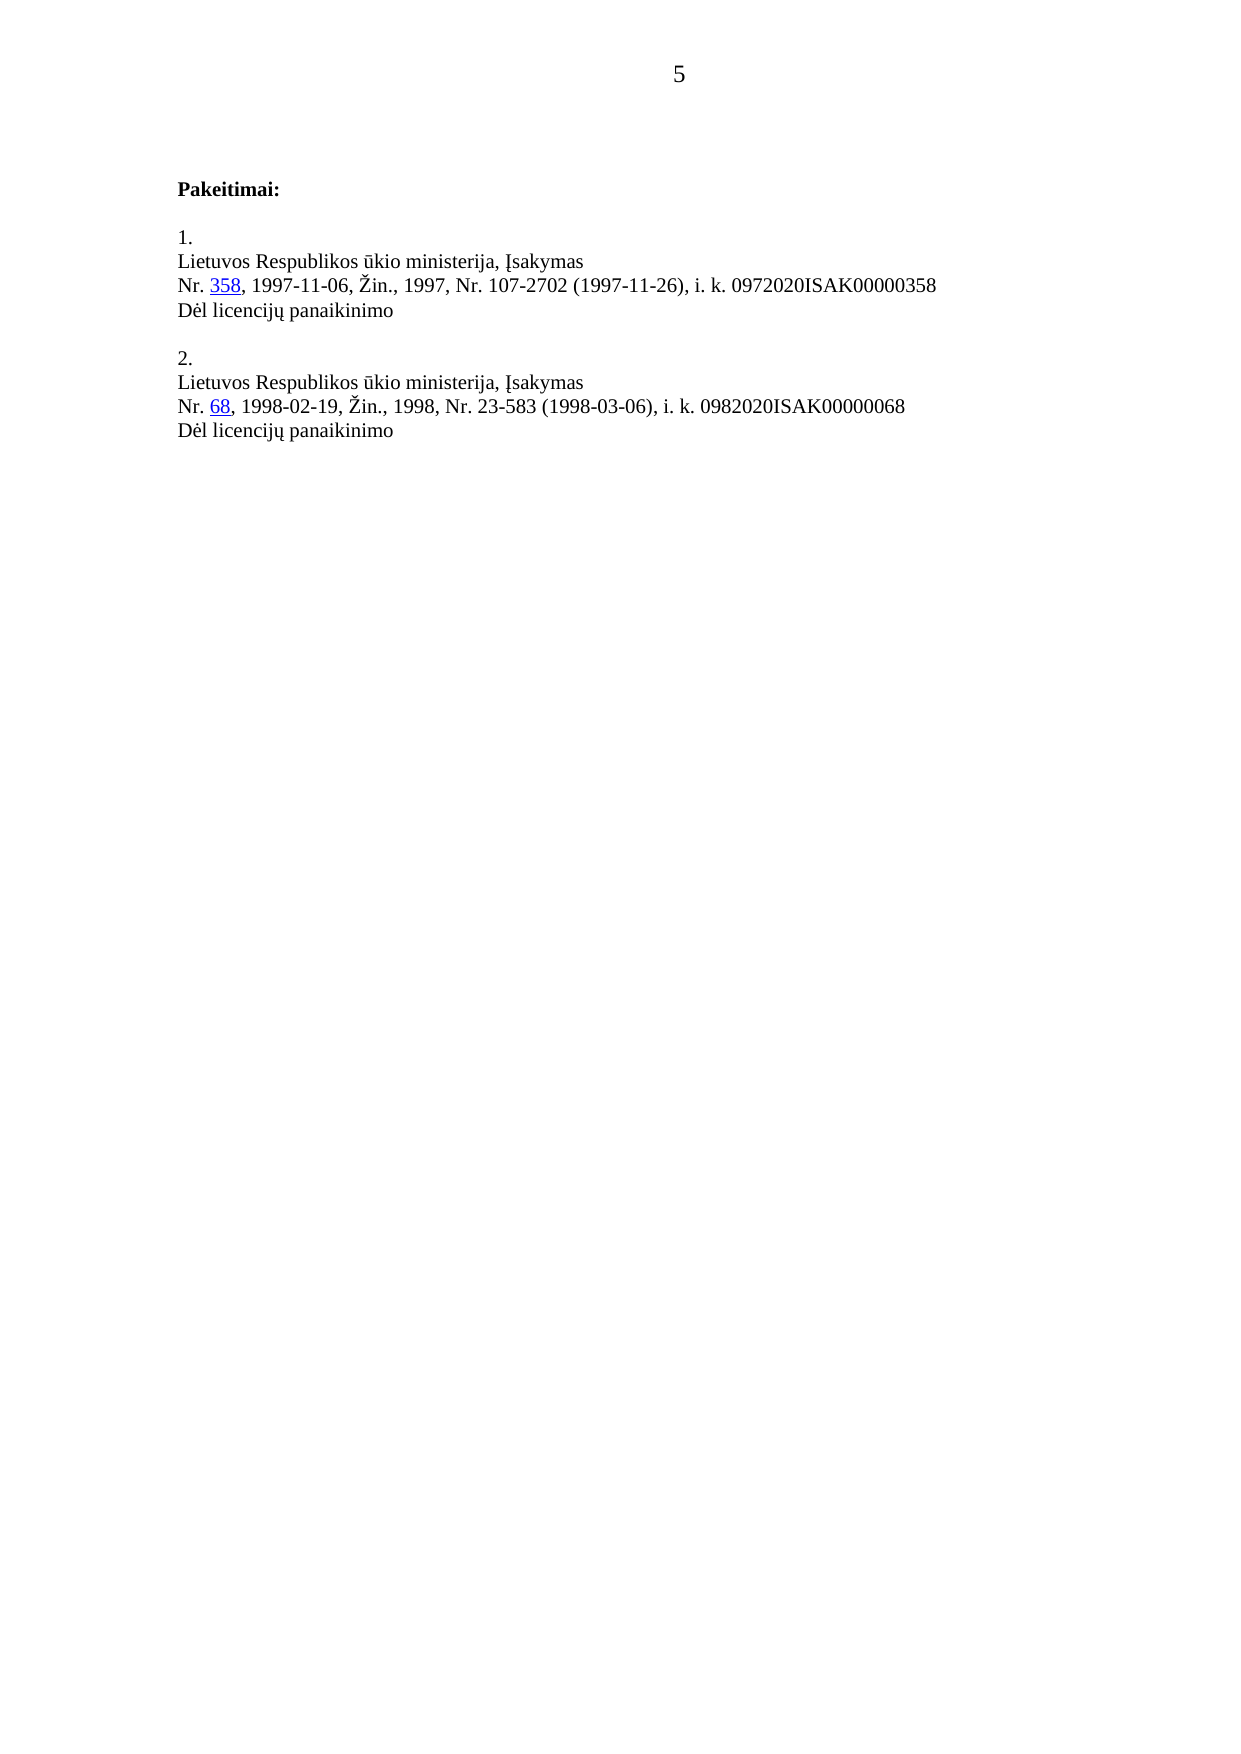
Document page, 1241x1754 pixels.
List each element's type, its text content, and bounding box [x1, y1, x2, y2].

text Lietuvos Respublikos ūkio ministerija, Įsakymas [177, 370, 1181, 394]
text Dėl licencijų panaikinimo [177, 297, 1181, 322]
text 2. [177, 346, 1181, 370]
text Nr. 358, 1997-11-06, Žin., 1997, Nr. 107-2702 (1997-11-26), i. k. 0972020ISAK00000358 [177, 273, 1181, 297]
text Nr. 68, 1998-02-19, Žin., 1998, Nr. 23-583 (1998-03-06), i. k. 0982020ISAK00000068 [177, 394, 1181, 418]
text Lietuvos Respublikos ūkio ministerija, Įsakymas [177, 249, 1181, 273]
text Pakeitimai: [177, 177, 1181, 201]
text 1. [177, 225, 1181, 249]
text Dėl licencijų panaikinimo [177, 418, 1181, 442]
